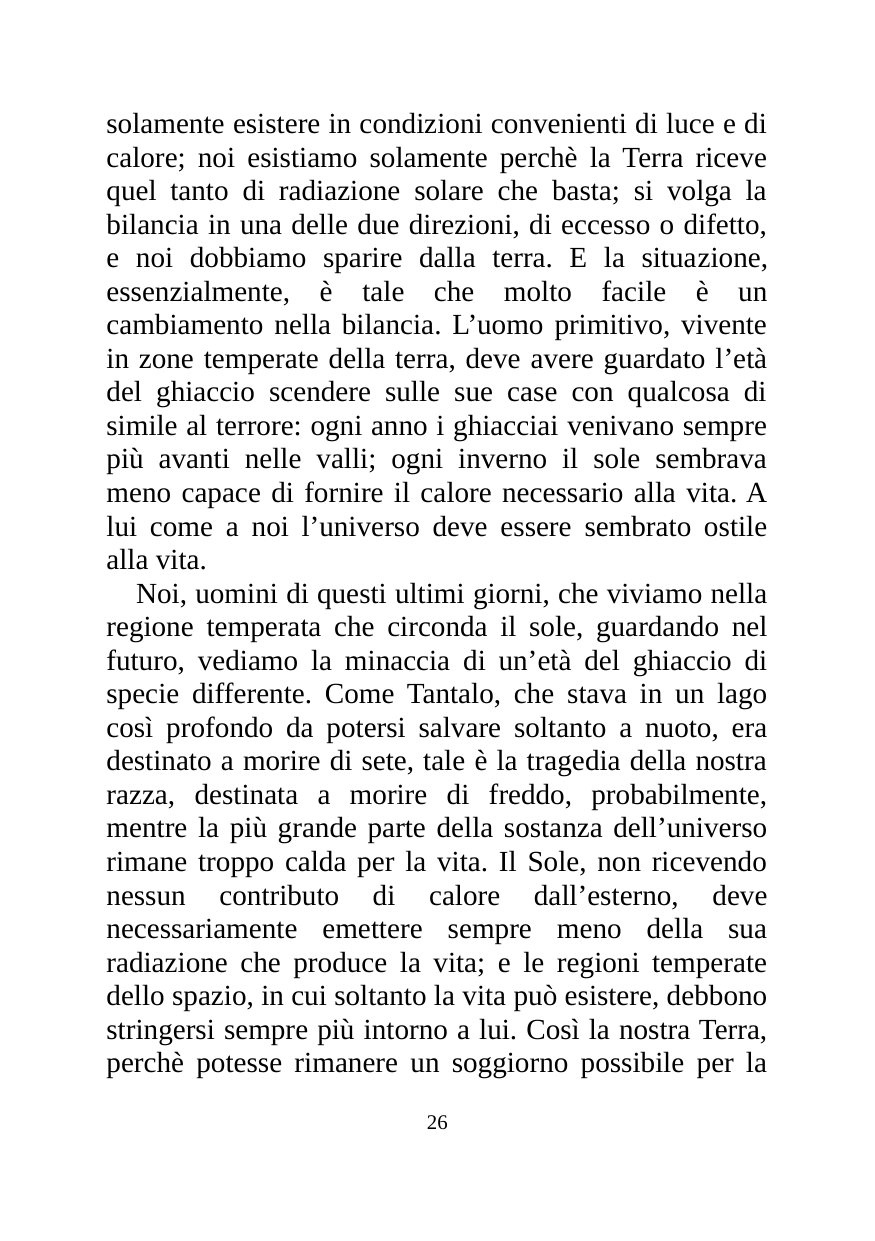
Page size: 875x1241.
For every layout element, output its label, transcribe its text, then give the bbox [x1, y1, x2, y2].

text solamente esistere in condizioni convenienti di luce e di calore; noi esistiamo solamente perchè la Terra riceve quel tanto di radiazione solare che basta; si volga la bilancia in una delle due direzioni, di eccesso o difetto, e noi dobbiamo sparire dalla terra. E la situazione, essenzialmente, è tale che molto facile è un cambiamento nella bilancia. L’uomo primitivo, vivente in zone temperate della terra, deve avere guardato l’età del ghiaccio scendere sulle sue case con qualcosa di simile al terrore: ogni anno i ghiacciai venivano sempre più avanti nelle valli; ogni inverno il sole sembrava meno capace di fornire il calore necessario alla vita. A lui come a noi l’universo deve essere sembrato ostile alla vita. [106, 106, 768, 576]
text Noi, uomini di questi ultimi giorni, che viviamo nella regione temperata che circonda il sole, guardando nel futuro, vediamo la minaccia di un’età del ghiaccio di specie differente. Come Tantalo, che stava in un lago così profondo da potersi salvare soltanto a nuoto, era destinato a morire di sete, tale è la tragedia della nostra razza, destinata a morire di freddo, probabilmente, mentre la più grande parte della sostanza dell’universo rimane troppo calda per la vita. Il Sole, non ricevendo nessun contributo di calore dall’esterno, deve necessariamente emettere sempre meno della sua radiazione che produce la vita; e le regioni temperate dello spazio, in cui soltanto la vita può esistere, debbono stringersi sempre più intorno a lui. Così la nostra Terra, perchè potesse rimanere un soggiorno possibile per la [106, 576, 768, 1079]
